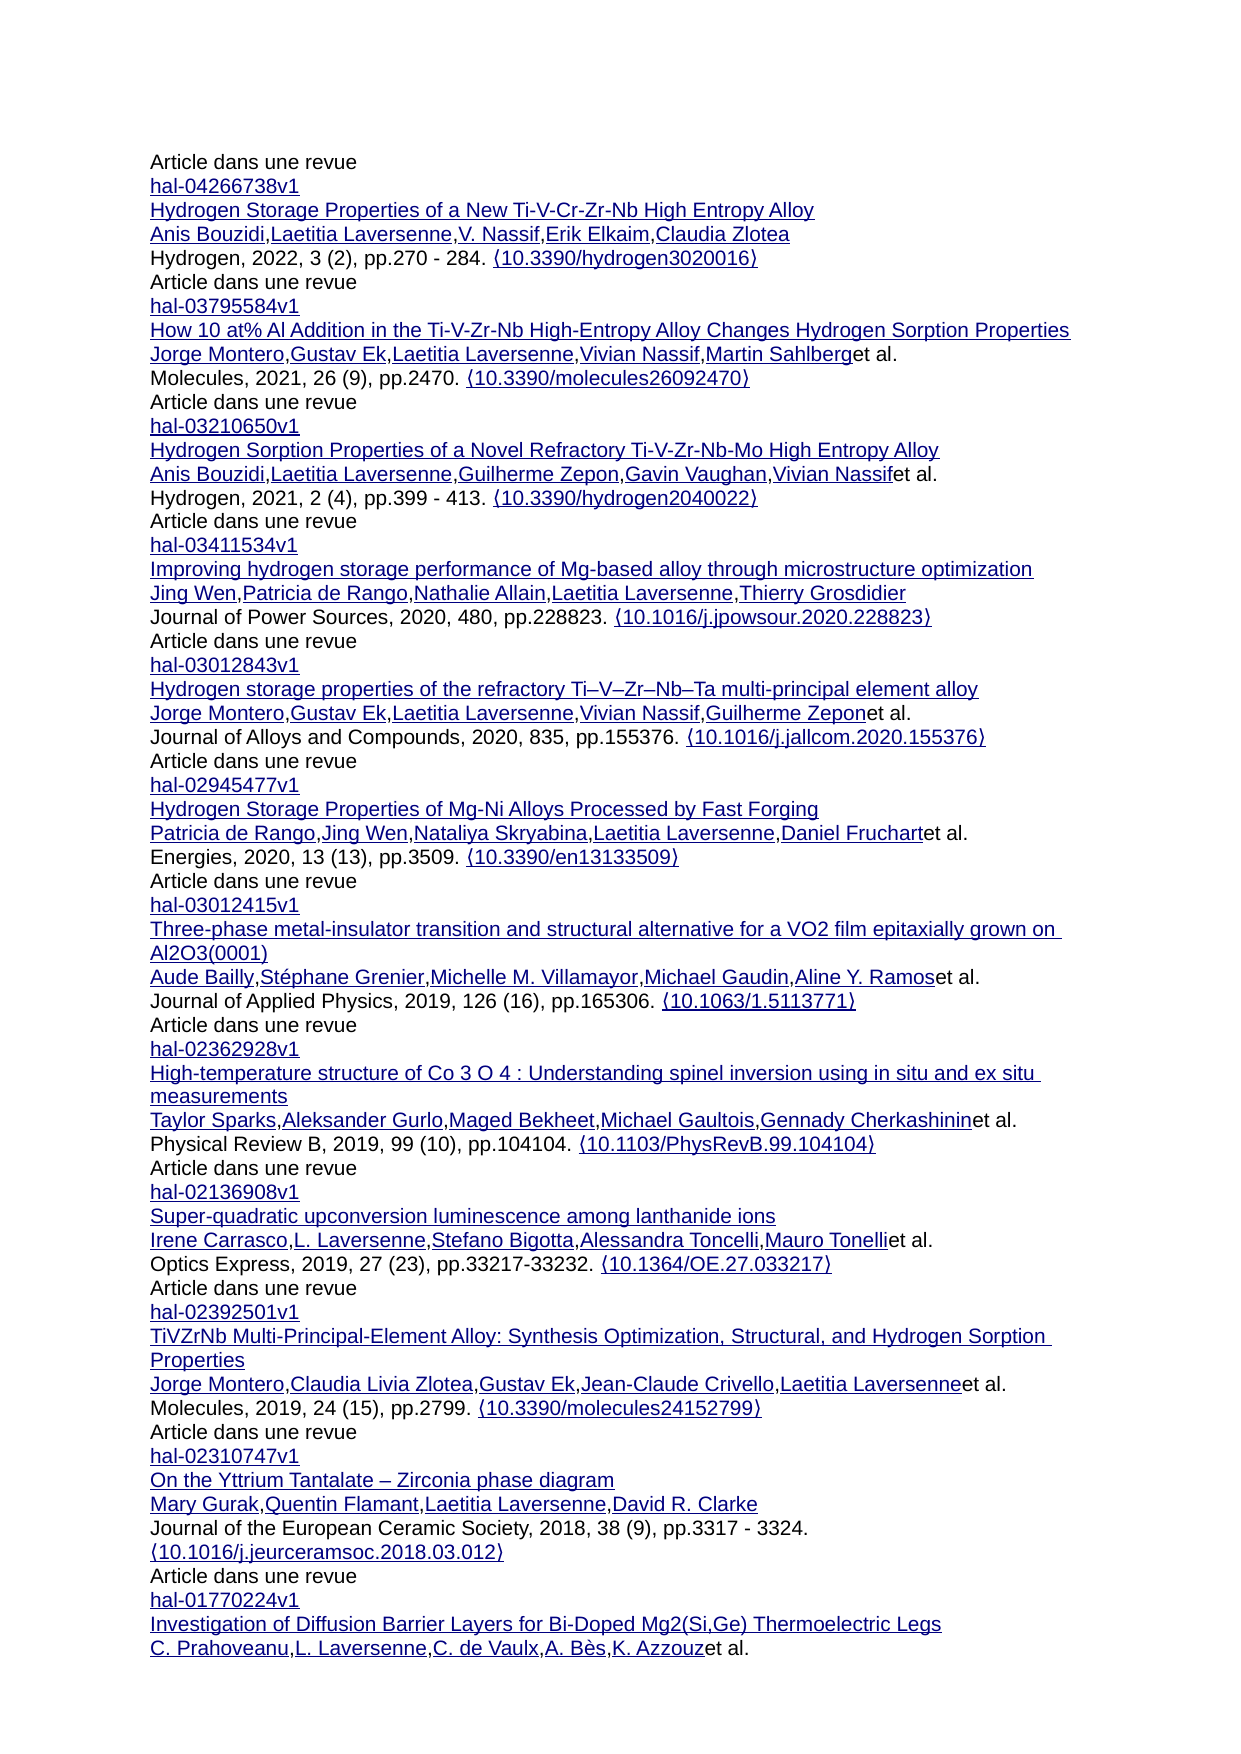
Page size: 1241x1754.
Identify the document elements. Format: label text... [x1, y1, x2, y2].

table_cell Investigation of Diffusion Barrier Layers for Bi-Doped Mg2(Si,Ge) Thermoelectric Legs C. Prahoveanu,L. Laversenne,C. de Vaulx,A. Bès,K. Azzouzet al. [150, 1611, 1090, 1659]
table_cell Hydrogen storage properties of the refractory Ti–V–Zr–Nb–Ta multi-principal element alloy Jorge Montero,Gustav Ek,Laetitia Laversenne,Vivian Nassif,Guilherme Zeponet al. Journal of Alloys and Compounds, 2020, 835, pp.155376. ⟨10.1016/j.jallcom.2020.155376⟩ Article dans une revue hal-02945477v1 [150, 677, 1090, 797]
table_cell Super-quadratic upconversion luminescence among lanthanide ions Irene Carrasco,L. Laversenne,Stefano Bigotta,Alessandra Toncelli,Mauro Tonelliet al. Optics Express, 2019, 27 (23), pp.33217-33232. ⟨10.1364/OE.27.033217⟩ Article dans une revue hal-02392501v1 [150, 1204, 1090, 1324]
table_cell TiVZrNb Multi-Principal-Element Alloy: Synthesis Optimization, Structural, and Hydrogen Sorption Properties Jorge Montero,Claudia Livia Zlotea,Gustav Ek,Jean-Claude Crivello,Laetitia Laversenneet al. Molecules, 2019, 24 (15), pp.2799. ⟨10.3390/molecules24152799⟩ Article dans une revue hal-02310747v1 [150, 1324, 1090, 1468]
table_cell Improving hydrogen storage performance of Mg-based alloy through microstructure optimization Jing Wen,Patricia de Rango,Nathalie Allain,Laetitia Laversenne,Thierry Grosdidier Journal of Power Sources, 2020, 480, pp.228823. ⟨10.1016/j.jpowsour.2020.228823⟩ Article dans une revue hal-03012843v1 [150, 557, 1090, 677]
table_cell High-temperature structure of Co 3 O 4 : Understanding spinel inversion using in situ and ex situ measurements Taylor Sparks,Aleksander Gurlo,Maged Bekheet,Michael Gaultois,Gennady Cherkashininet al. Physical Review B, 2019, 99 (10), pp.104104. ⟨10.1103/PhysRevB.99.104104⟩ Article dans une revue hal-02136908v1 [150, 1060, 1090, 1204]
table_cell Three-phase metal-insulator transition and structural alternative for a VO2 film epitaxially grown on Al2O3(0001) Aude Bailly,Stéphane Grenier,Michelle M. Villamayor,Michael Gaudin,Aline Y. Ramoset al. Journal of Applied Physics, 2019, 126 (16), pp.165306. ⟨10.1063/1.5113771⟩ Article dans une revue hal-02362928v1 [150, 917, 1090, 1060]
table_cell Hydrogen Storage Properties of Mg-Ni Alloys Processed by Fast Forging Patricia de Rango,Jing Wen,Nataliya Skryabina,Laetitia Laversenne,Daniel Fruchartet al. Energies, 2020, 13 (13), pp.3509. ⟨10.3390/en13133509⟩ Article dans une revue hal-03012415v1 [150, 797, 1090, 917]
table_cell On the Yttrium Tantalate – Zirconia phase diagram Mary Gurak,Quentin Flamant,Laetitia Laversenne,David R. Clarke Journal of the European Ceramic Society, 2018, 38 (9), pp.3317 - 3324. ⟨10.1016/j.jeurceramsoc.2018.03.012⟩ Article dans une revue hal-01770224v1 [150, 1468, 1090, 1611]
table_cell Hydrogen Storage Properties of a New Ti-V-Cr-Zr-Nb High Entropy Alloy Anis Bouzidi,Laetitia Laversenne,V. Nassif,Erik Elkaim,Claudia Zlotea Hydrogen, 2022, 3 (2), pp.270 - 284. ⟨10.3390/hydrogen3020016⟩ Article dans une revue hal-03795584v1 [150, 198, 1090, 318]
table_cell Article dans une revue hal-04266738v1 [150, 150, 1090, 198]
table_cell Hydrogen Sorption Properties of a Novel Refractory Ti-V-Zr-Nb-Mo High Entropy Alloy Anis Bouzidi,Laetitia Laversenne,Guilherme Zepon,Gavin Vaughan,Vivian Nassifet al. Hydrogen, 2021, 2 (4), pp.399 - 413. ⟨10.3390/hydrogen2040022⟩ Article dans une revue hal-03411534v1 [150, 438, 1090, 557]
table_cell How 10 at% Al Addition in the Ti-V-Zr-Nb High-Entropy Alloy Changes Hydrogen Sorption Properties Jorge Montero,Gustav Ek,Laetitia Laversenne,Vivian Nassif,Martin Sahlberget al. Molecules, 2021, 26 (9), pp.2470. ⟨10.3390/molecules26092470⟩ Article dans une revue hal-03210650v1 [150, 318, 1090, 437]
